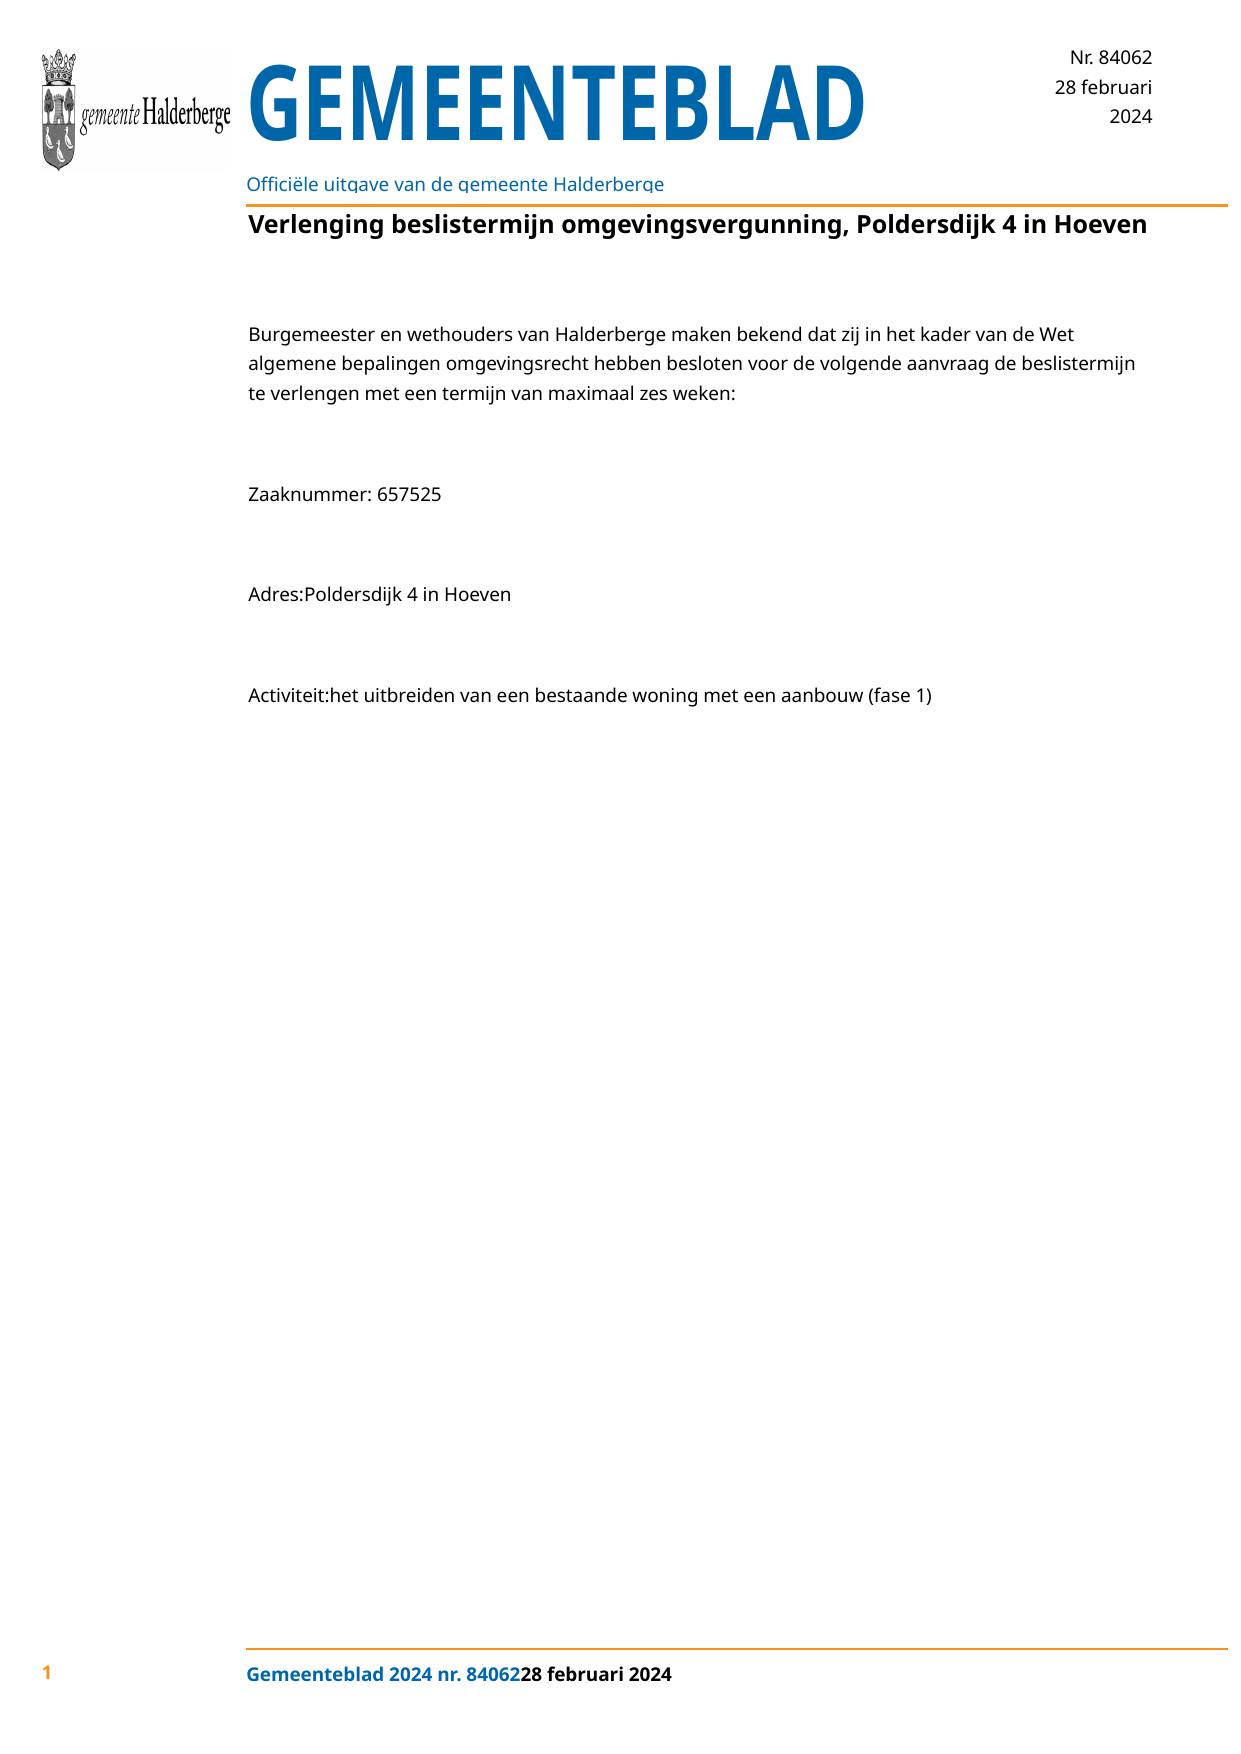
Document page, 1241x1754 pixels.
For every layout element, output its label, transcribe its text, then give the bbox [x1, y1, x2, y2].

text Activiteit:het uitbreiden van een bestaande woning met een aanbouw (fase 1) [248, 682, 1152, 708]
text Zaaknummer: 657525 [248, 481, 1152, 506]
text Adres:Poldersdijk 4 in Hoeven [248, 582, 1152, 607]
text Verlenging beslistermijn omgevingsvergunning, Poldersdijk 4 in Hoeven [248, 207, 1152, 241]
text Burgemeester en wethouders van Halderberge maken bekend dat zij in het kader van de Wet algemene bepalingen omgevingsrecht hebben besloten voor de volgende aanvraag de beslistermijn te verlengen met een termijn van maximaal zes weken: [248, 321, 1152, 406]
picture [41, 47, 231, 172]
